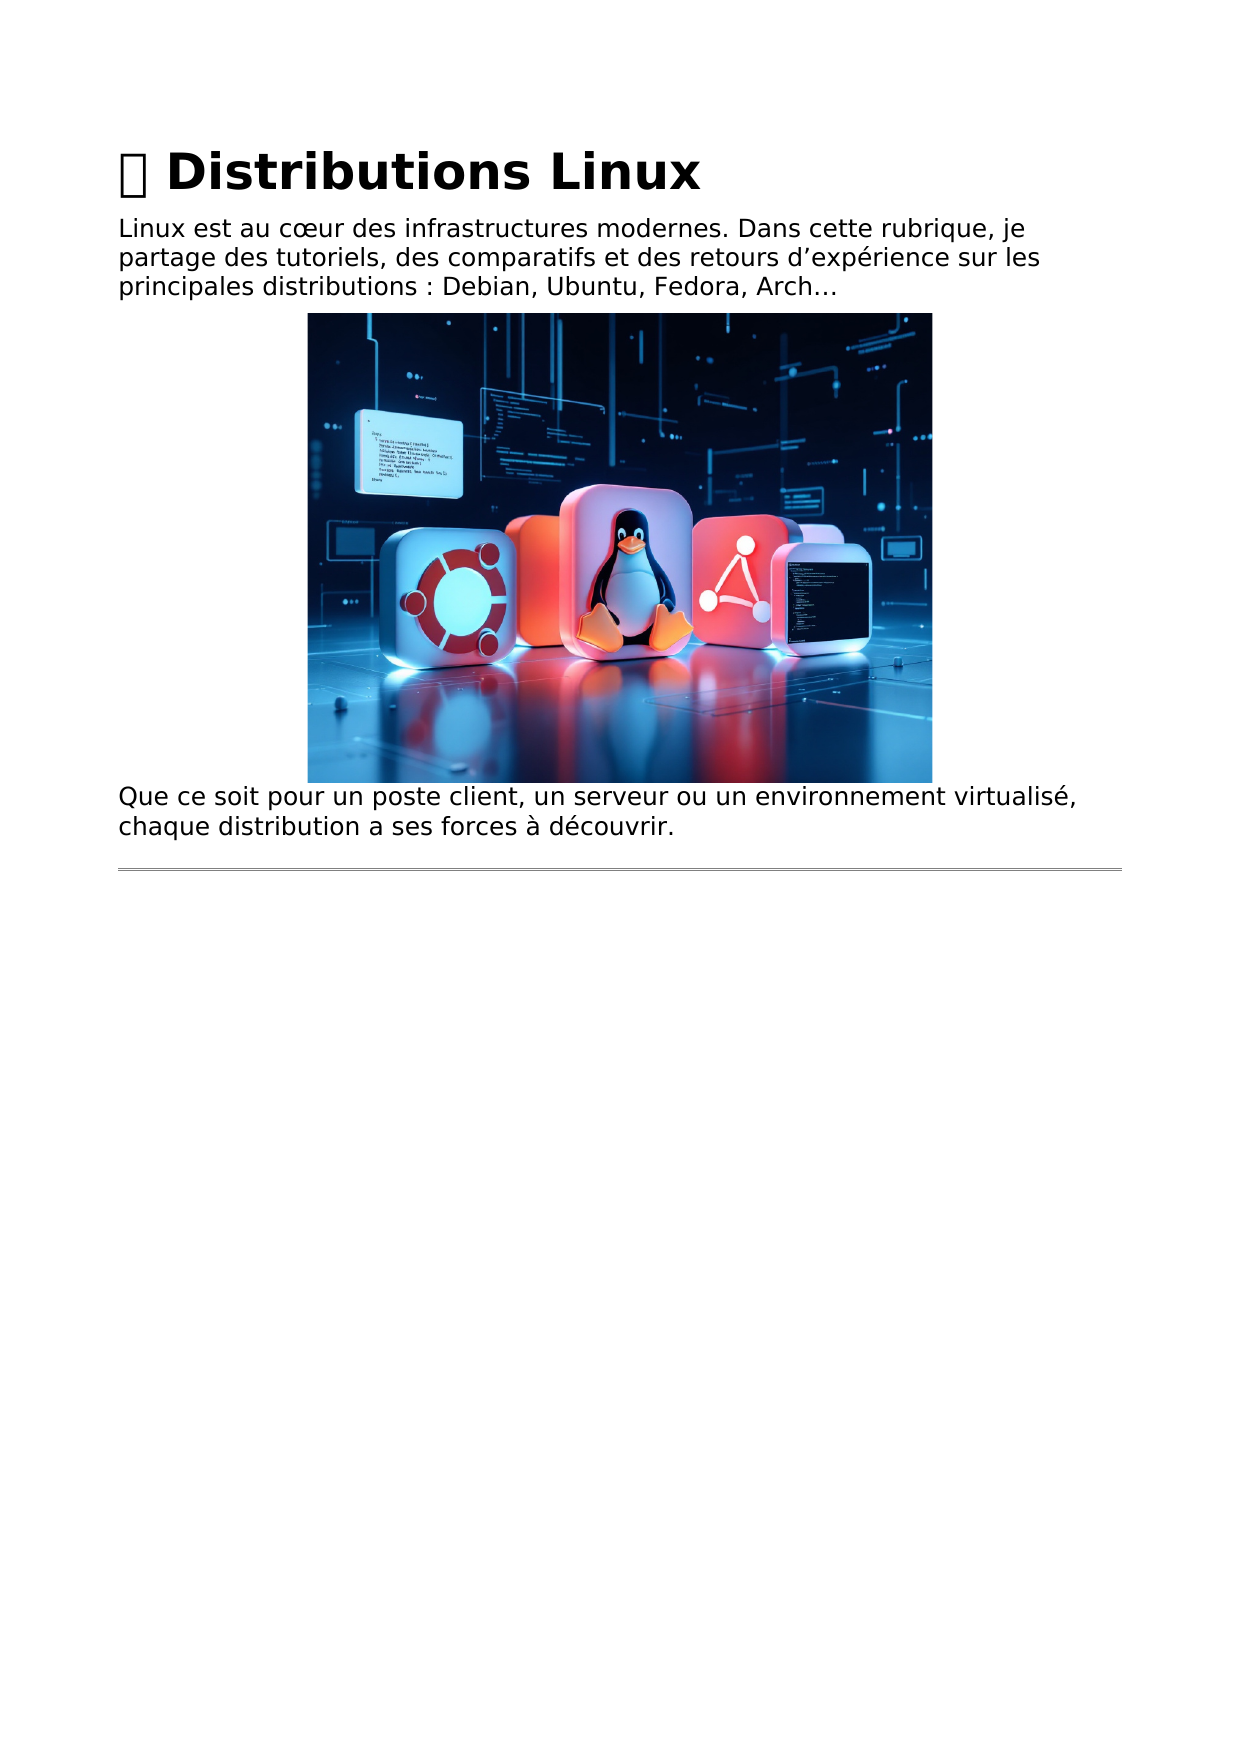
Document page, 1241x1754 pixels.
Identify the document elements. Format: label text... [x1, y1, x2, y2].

subtitle 🐧 Distributions Linux [118, 143, 1122, 201]
text Que ce soit pour un poste client, un serveur ou un environnement virtualisé, chaque distribution a ses forces à découvrir. [118, 314, 1122, 841]
text Linux est au cœur des infrastructures modernes. Dans cette rubrique, je partage des tutoriels, des comparatifs et des retours d’expérience sur les principales distributions : Debian, Ubuntu, Fedora, Arch… [118, 214, 1122, 301]
picture [307, 313, 933, 783]
